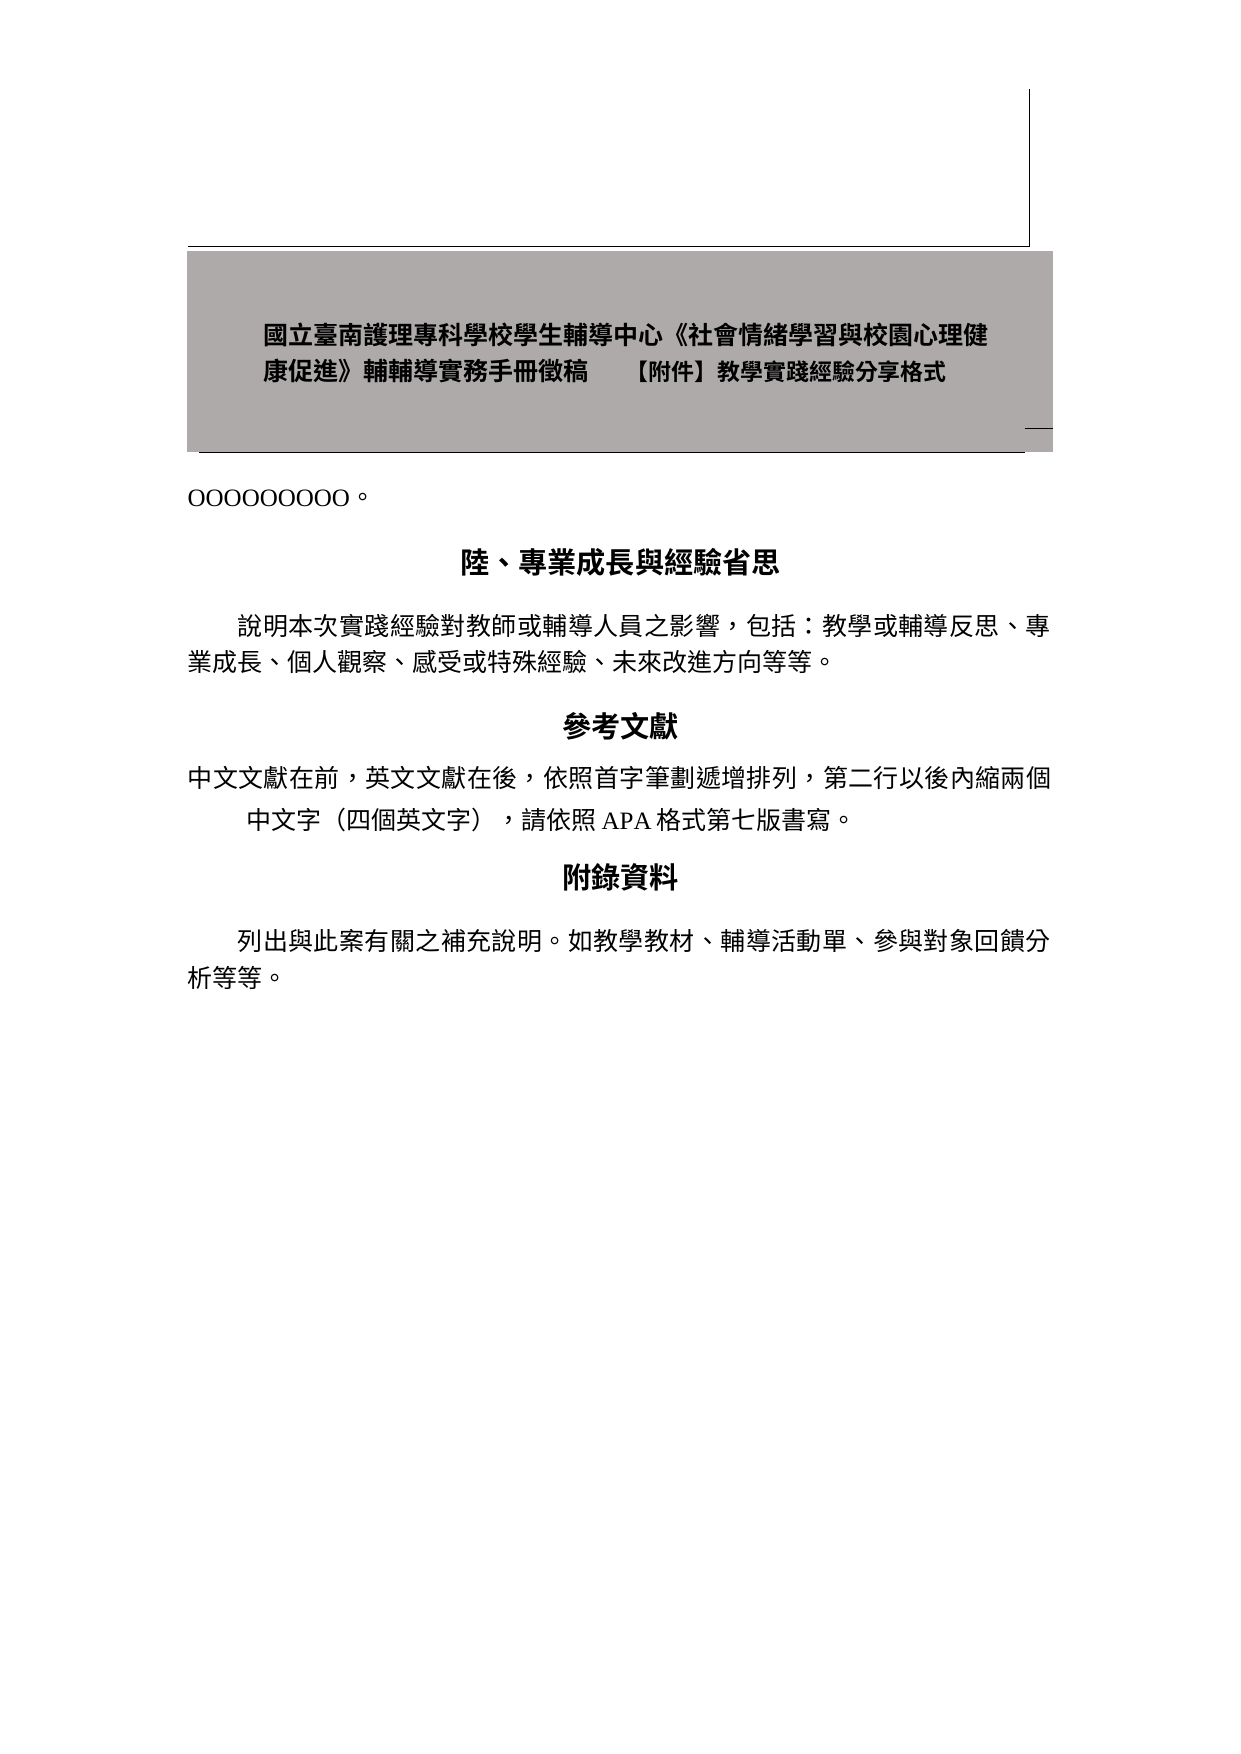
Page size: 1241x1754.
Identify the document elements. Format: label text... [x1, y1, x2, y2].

text 列出與此案有關之補充說明。如教學教材、輔導活動單、參與對象回饋分析等等。 [187, 922, 1053, 994]
text 附錄資料 [187, 854, 1053, 897]
text OOOOOOOOO。 [187, 478, 1053, 514]
text 陸、專業成長與經驗省思 [187, 539, 1053, 581]
text 參考文獻 [187, 704, 1053, 746]
text 說明本次實踐經驗對教師或輔導人員之影響，包括：教學或輔導反思、專業成長、個人觀察、感受或特殊經驗、未來改進方向等等。 [187, 606, 1053, 679]
text 中文文獻在前，英文文獻在後，依照首字筆劃遞增排列，第二行以後內縮兩個中文字（四個英文字），請依照APA格式第七版書寫。 [187, 759, 1053, 837]
